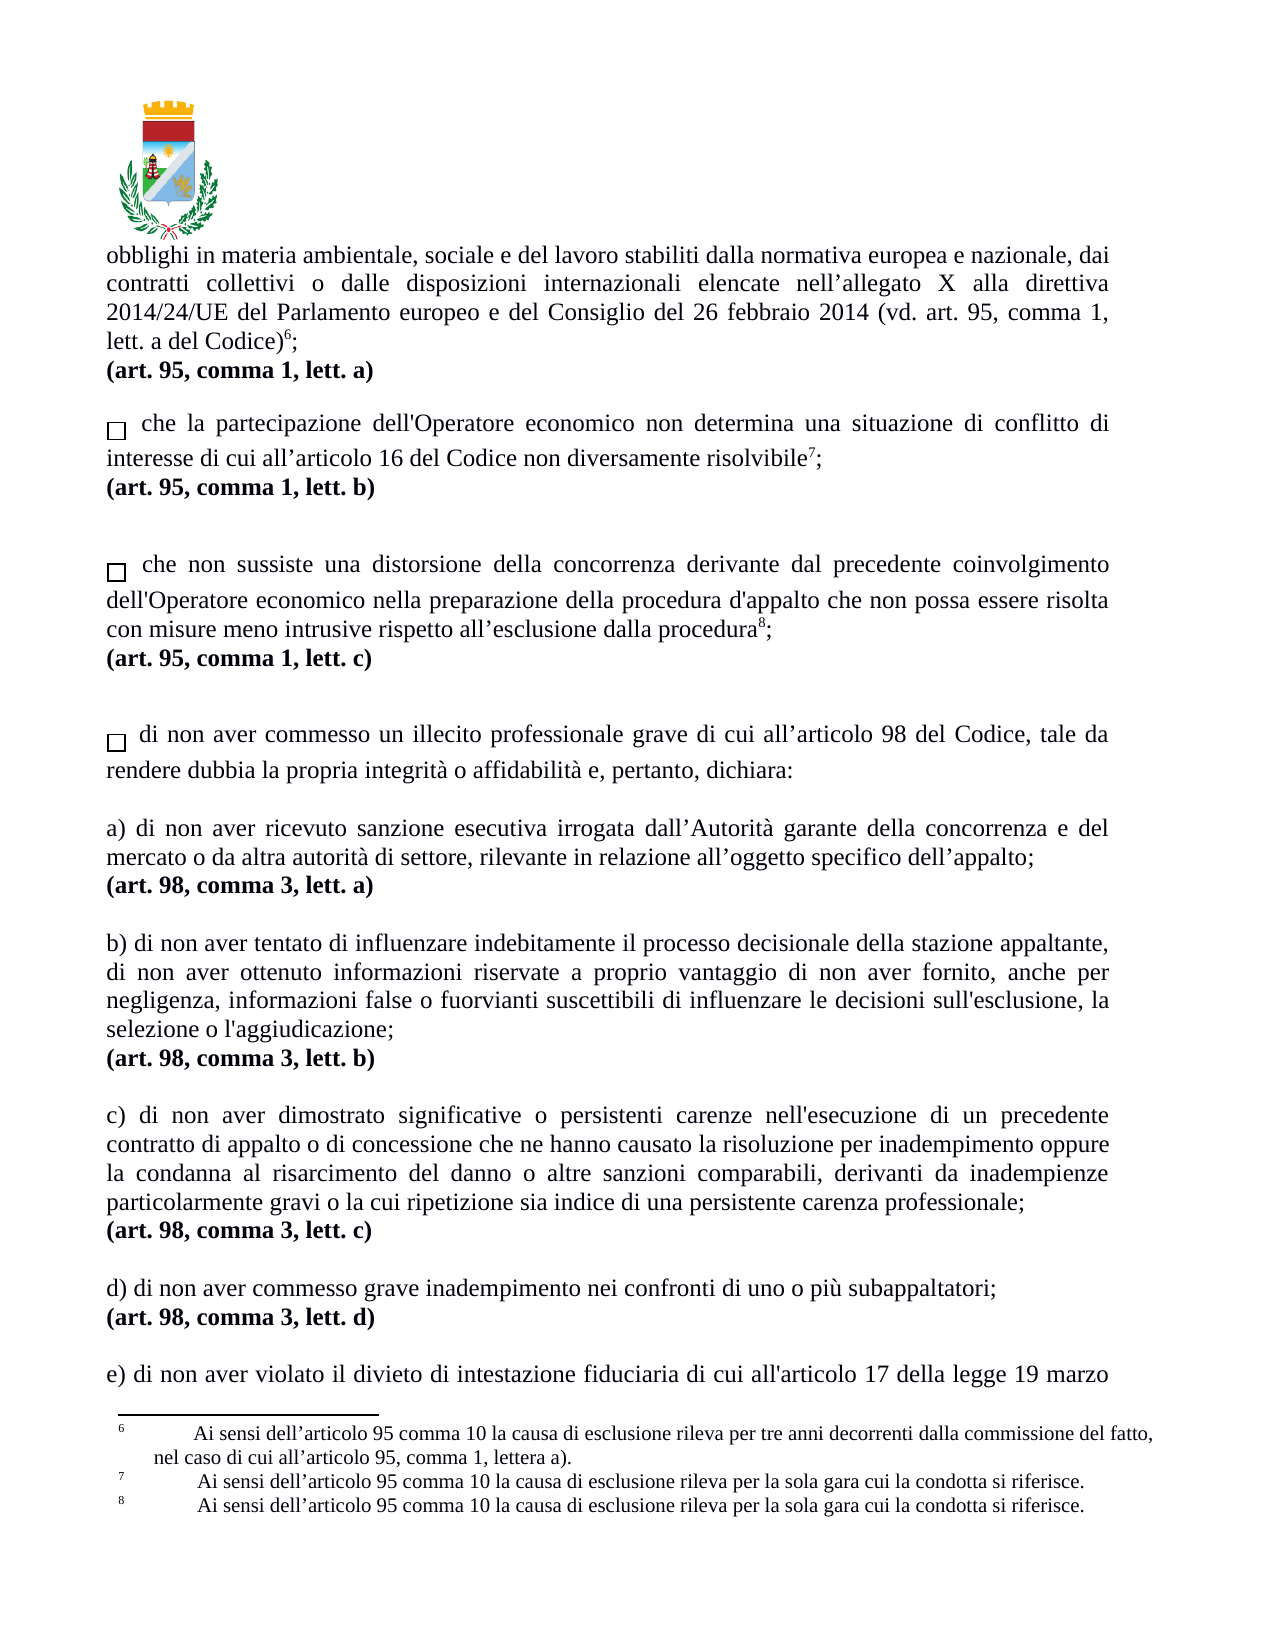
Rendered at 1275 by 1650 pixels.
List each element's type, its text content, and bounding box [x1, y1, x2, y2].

table_cell c) di non aver dimostrato significative o persistenti carenze nell'esecuzione di un precedente contratto di appalto o di concessione che ne hanno causato la risoluzione per inadempimento oppure la condanna al risarcimento del danno o altre sanzioni comparabili, derivanti da inadempienze particolarmente gravi o la cui ripetizione sia indice di una persistente carenza professionale; (art. 98, comma 3, lett. c) d) di non aver commesso grave inadempimento nei confronti di uno o più subappaltatori; (art. 98, comma 3, lett. d) e) di non aver violato il divieto di intestazione fiduciaria di cui all'articolo 17 della legge 19 marzo [95, 1072, 1122, 1408]
table_cell di non aver commesso un illecito professionale grave di cui all’articolo 98 del Codice, tale da rendere dubbia la propria integrità o affidabilità e, pertanto, dichiara: a) di non aver ricevuto sanzione esecutiva irrogata dall’Autorità garante della concorrenza e del mercato o da altra autorità di settore, rilevante in relazione all’oggetto specifico dell’appalto; (art. 98, comma 3, lett. a) b) di non aver tentato di influenzare indebitamente il processo decisionale della stazione appaltante, di non aver ottenuto informazioni riservate a proprio vantaggio di non aver fornito, anche per negligenza, informazioni false o fuorvianti suscettibili di influenzare le decisioni sull'esclusione, la selezione o l'aggiudicazione; (art. 98, comma 3, lett. b) [95, 695, 1122, 1072]
picture [118, 100, 218, 240]
table_header obblighi in materia ambientale, sociale e del lavoro stabiliti dalla normativa europea e nazionale, dai contratti collettivi o dalle disposizioni internazionali elencate nell’allegato X alla direttiva 2014/24/UE del Parlamento europeo e del Consiglio del 26 febbraio 2014 (vd. art. 95, comma 1, lett. a del Codice); (art. 95, comma 1, lett. a) che la partecipazione dell'Operatore economico non determina una situazione di conflitto di interesse di cui all’articolo 16 del Codice non diversamente risolvibile; (art. 95, comma 1, lett. b) che non sussiste una distorsione della concorrenza derivante dal precedente coinvolgimento dell'Operatore economico nella preparazione della procedura d'appalto che non possa essere risolta con misure meno intrusive rispetto all’esclusione dalla procedura; (art. 95, comma 1, lett. c) [95, 240, 1122, 695]
